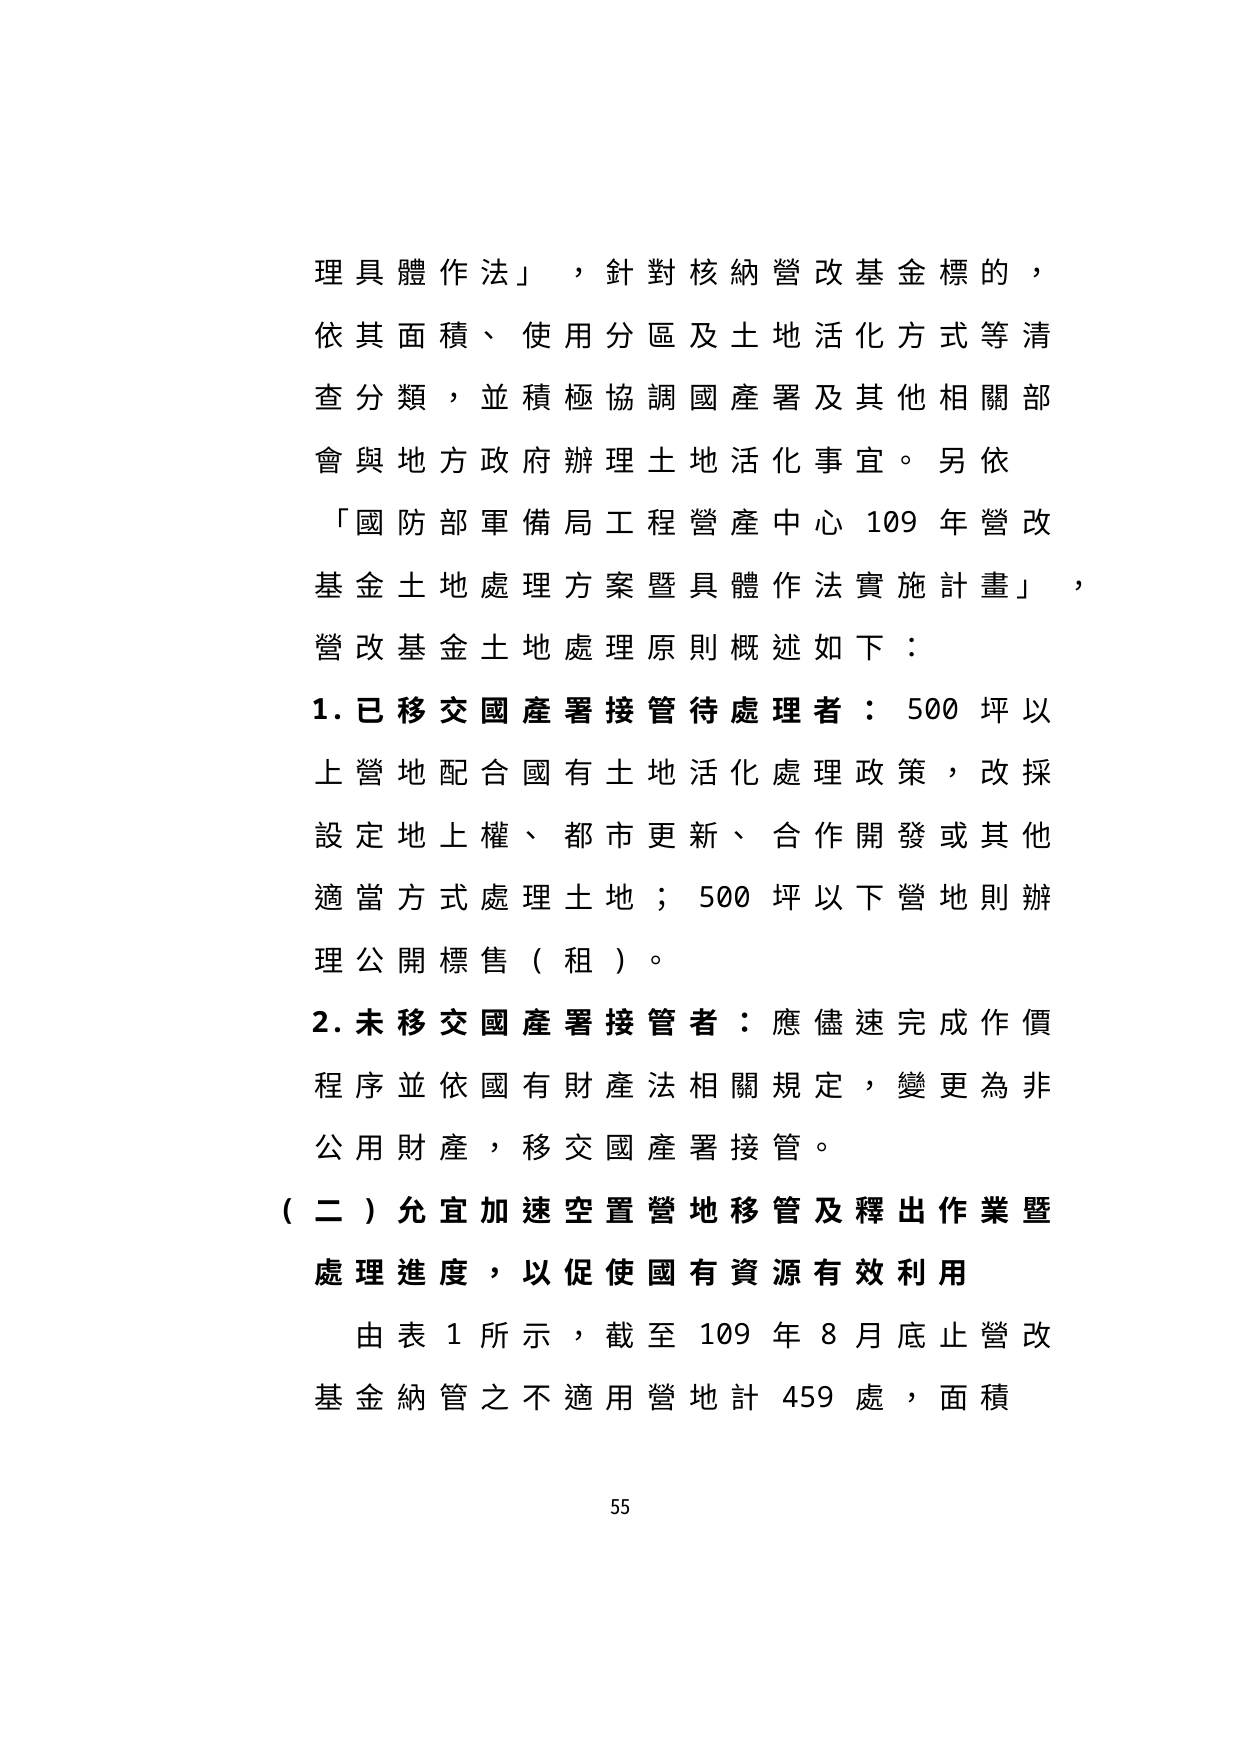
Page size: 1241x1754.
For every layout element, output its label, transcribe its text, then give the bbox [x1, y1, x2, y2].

text 1.已移交國產署接管待處理者：500坪以上營地配合國有土地活化處理政策，改採設定地上權、都市更新、合作開發或其他適當方式處理土地；500坪以下營地則辦理公開標售(租)。 [271, 667, 1058, 979]
text (二)允宜加速空置營地移管及釋出作業暨處理進度，以促使國有資源有效利用 [242, 1167, 1058, 1292]
text 由表1所示，截至109年8月底止營改基金納管之不適用營地計459處，面積 [271, 1292, 1058, 1417]
text 為因應兵力精簡與募兵制之推動，國防部逐年檢討不適用之營地，報經行政院同意後，按核定當期公告地價，循預算程序撥充營改基金，以作為辦理各項營舍及設施改建經費之財源。為加速推展不適用營地處理作業，國防部已於99年11月5日令頒「國軍營舍及設施改建基金納管營地處理具體作法」，針對核納營改基金標的，依其面積、使用分區及土地活化方式等清查分類，並積極協調國產署及其他相關部會與地方政府辦理土地活化事宜。另依「國防部軍備局工程營產中心109年營改基金土地處理方案暨具體作法實施計畫」，營改基金土地處理原則概述如下： [271, 229, 1058, 667]
text 2.未移交國產署接管者：應儘速完成作價程序並依國有財產法相關規定，變更為非公用財產，移交國產署接管。 [271, 979, 1058, 1167]
